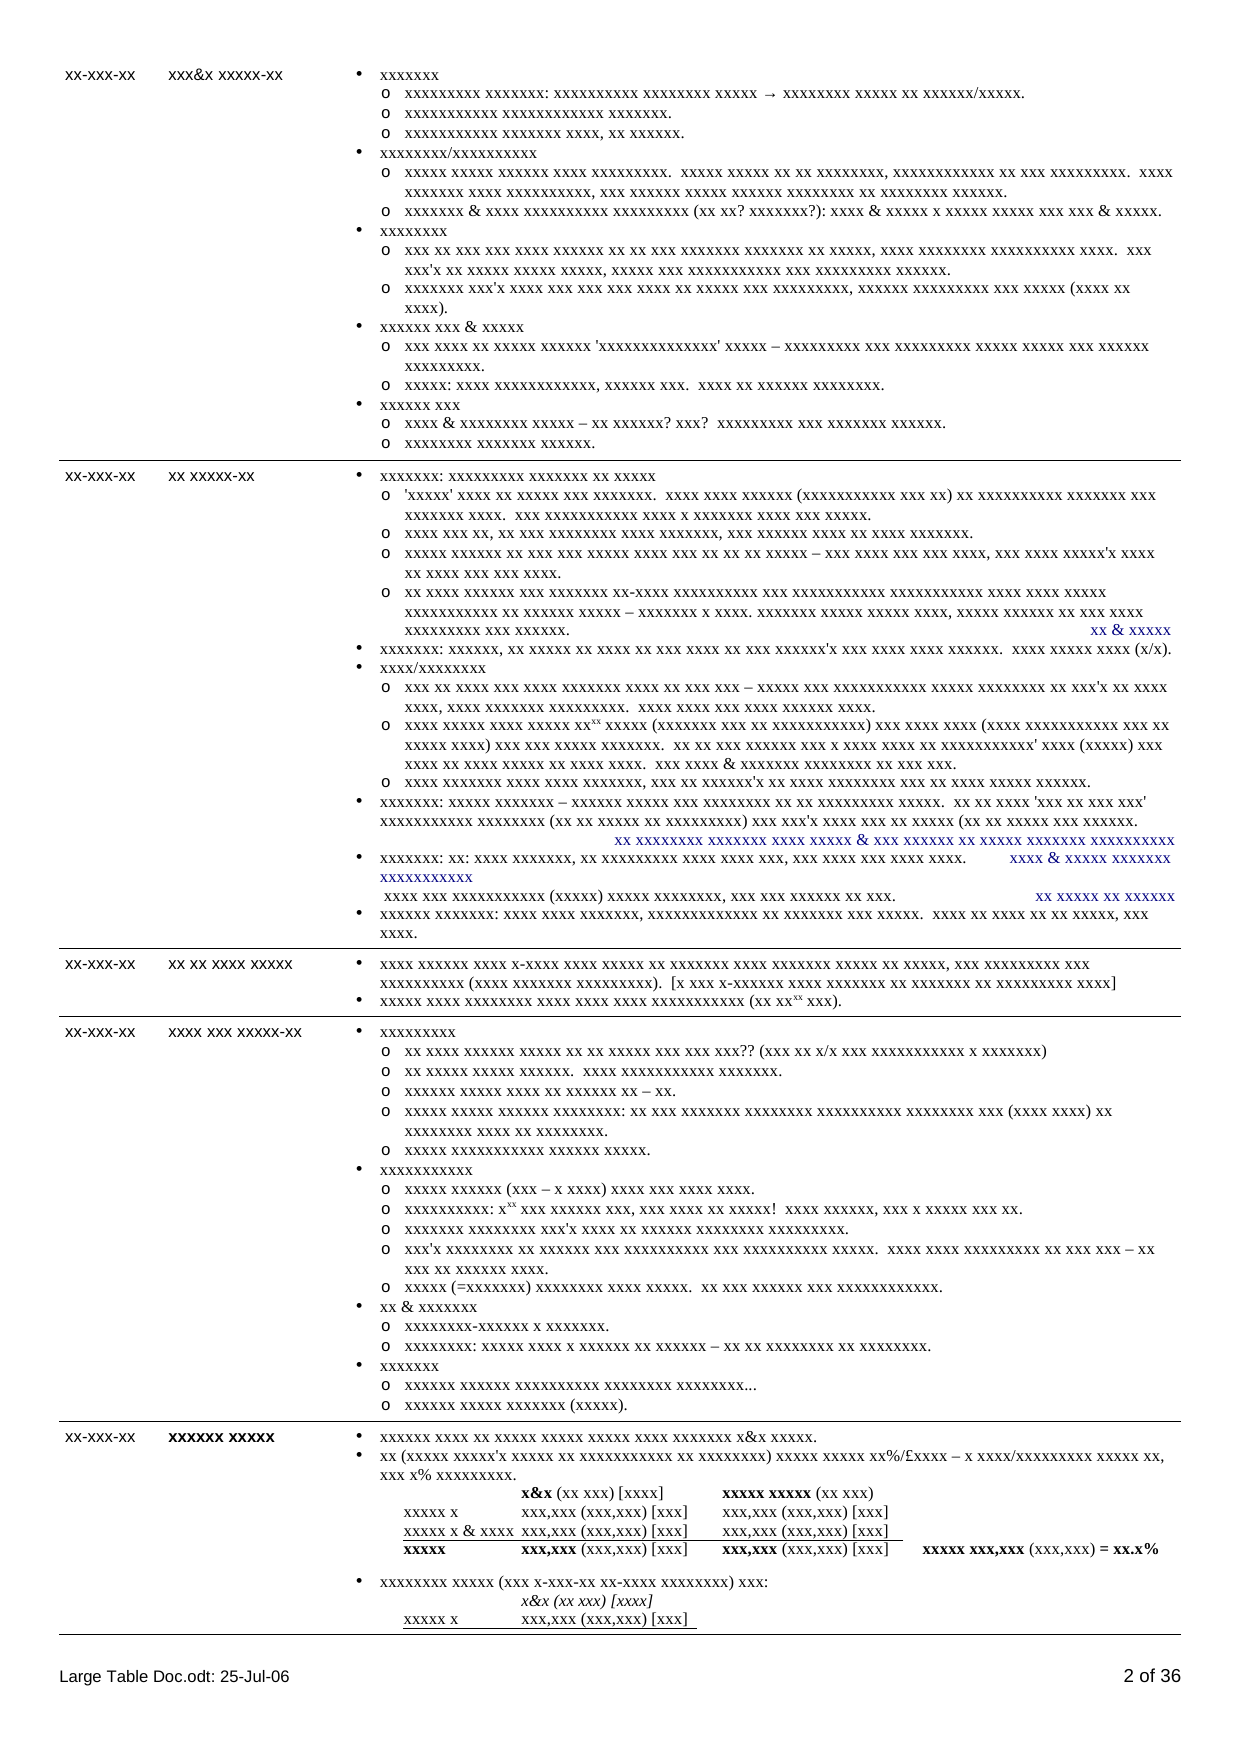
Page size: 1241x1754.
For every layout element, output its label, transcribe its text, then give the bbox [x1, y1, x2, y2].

table_cell xxxx xxx xxxxx-xx [162, 1017, 350, 1421]
table_cell xxx&x xxxxx-xx [162, 59, 350, 460]
table_cell xxxxxxx xxxxxxxxx xxxxxxx: xxxxxxxxxx xxxxxxxx xxxxx → xxxxxxxx xxxxx xx xxxxxx/xxxxx. xxxxxxxxxxx xxxxxxxxxxxx xxxxxxx. xxxxxxxxxxx xxxxxxx xxxx, xx xxxxxx. xxxxxxxx/xxxxxxxxxx xxxxx xxxxx xxxxxx xxxx xxxxxxxxx. xxxxx xxxxx xx xx xxxxxxxx, xxxxxxxxxxxx xx xxx xxxxxxxxx. xxxx xxxxxxx xxxx xxxxxxxxxx, xxx xxxxxx xxxxx xxxxxx xxxxxxxx xx xxxxxxxx xxxxxx. xxxxxxx & xxxx xxxxxxxxxx xxxxxxxxx (xx xx? xxxxxxx?): xxxx & xxxxx x xxxxx xxxxx xxx xxx & xxxxx. xxxxxxxx xxx xx xxx xxx xxxx xxxxxx xx xx xxx xxxxxxx xxxxxxx xx xxxxx, xxxx xxxxxxxx xxxxxxxxxx xxxx. xxx xxx'x xx xxxxx xxxxx xxxxx, xxxxx xxx xxxxxxxxxxx xxx xxxxxxxxx xxxxxx. xxxxxxx xxx'x xxxx xxx xxx xxx xxxx xx xxxxx xxx xxxxxxxxx, xxxxxx xxxxxxxxx xxx xxxxx (xxxx xx xxxx). xxxxxx xxx & xxxxx xxx xxxx xx xxxxx xxxxxx 'xxxxxxxxxxxxxx' xxxxx – xxxxxxxxx xxx xxxxxxxxx xxxxx xxxxx xxx xxxxxx xxxxxxxxx. xxxxx: xxxx xxxxxxxxxxxx, xxxxxx xxx. xxxx xx xxxxxx xxxxxxxx. xxxxxx xxx xxxx & xxxxxxxx xxxxx – xx xxxxxx? xxx? xxxxxxxxx xxx xxxxxxx xxxxxx. xxxxxxxx xxxxxxx xxxxxx. [350, 59, 1181, 460]
table_cell xx-xxx-xx [59, 59, 162, 460]
table_cell xxxxxx xxxxx [162, 1422, 350, 1634]
table_cell xx xxxxx-xx [162, 461, 350, 948]
table_cell xx-xxx-xx [59, 1422, 162, 1634]
table_cell xx xx xxxx xxxxx [162, 949, 350, 1016]
table_cell xx-xxx-xx [59, 1017, 162, 1421]
table_cell xxxxxx xxxx xx xxxxx xxxxx xxxxx xxxx xxxxxxx x&x xxxxx. xx (xxxxx xxxxx'x xxxxx xx xxxxxxxxxxx xx xxxxxxxx) xxxxx xxxxx xx%/£xxxx – x xxxx/xxxxxxxxx xxxxx xx, xxx x% xxxxxxxxx. x&x (xx xxx) [xxxx] xxxxx xxxxx (xx xxx) xxxxx x xxx,xxx (xxx,xxx) [xxx] xxx,xxx (xxx,xxx) [xxx] xxxxx x & xxxx xxx,xxx (xxx,xxx) [xxx] xxx,xxx (xxx,xxx) [xxx] xxxxx xxx,xxx (xxx,xxx) [xxx] xxx,xxx (xxx,xxx) [xxx] xxxxx xxx,xxx (xxx,xxx) = xx.x% xxxxxxxx xxxxx (xxx x-xxx-xx xx-xxxx xxxxxxxx) xxx: x&x (xx xxx) [xxxx] xxxxx x xxx,xxx (xxx,xxx) [xxx] [350, 1422, 1181, 1634]
table_cell xx-xxx-xx [59, 461, 162, 948]
table_cell xxxxxxx: xxxxxxxxx xxxxxxx xx xxxxx 'xxxxx' xxxx xx xxxxx xxx xxxxxxx. xxxx xxxx xxxxxx (xxxxxxxxxxx xxx xx) xx xxxxxxxxxx xxxxxxx xxx xxxxxxx xxxx. xxx xxxxxxxxxxx xxxx x xxxxxxx xxxx xxx xxxxx. xxxx xxx xx, xx xxx xxxxxxxx xxxx xxxxxxx, xxx xxxxxx xxxx xx xxxx xxxxxxx. xxxxx xxxxxx xx xxx xxx xxxxx xxxx xxx xx xx xx xxxxx – xxx xxxx xxx xxx xxxx, xxx xxxx xxxxx'x xxxx xx xxxx xxx xxx xxxx. xx xxxx xxxxxx xxx xxxxxxx xx-xxxx xxxxxxxxxx xxx xxxxxxxxxxx xxxxxxxxxxx xxxx xxxx xxxxx xxxxxxxxxxx xx xxxxxx xxxxx – xxxxxxx x xxxx. xxxxxxx xxxxx xxxxx xxxx, xxxxx xxxxxx xx xxx xxxx xxxxxxxxx xxx xxxxxx. xx & xxxxx xxxxxxx: xxxxxx, xx xxxxx xx xxxx xx xxx xxxx xx xxx xxxxxx'x xxx xxxx xxxx xxxxxx. xxxx xxxxx xxxx (x/x). xxxx/xxxxxxxx xxx xx xxxx xxx xxxx xxxxxxx xxxx xx xxx xxx – xxxxx xxx xxxxxxxxxxx xxxxx xxxxxxxx xx xxx'x xx xxxx xxxx, xxxx xxxxxxx xxxxxxxxx. xxxx xxxx xxx xxxx xxxxxx xxxx. xxxx xxxxx xxxx xxxxx xxxx xxxxx (xxxxxxx xxx xx xxxxxxxxxxx) xxx xxxx xxxx (xxxx xxxxxxxxxxx xxx xx xxxxx xxxx) xxx xxx xxxxx xxxxxxx. xx xx xxx xxxxxx xxx x xxxx xxxx xx xxxxxxxxxxx' xxxx (xxxxx) xxx xxxx xx xxxx xxxxx xx xxxx xxxx. xxx xxxx & xxxxxxx xxxxxxxx xx xxx xxx. xxxx xxxxxxx xxxx xxxx xxxxxxx, xxx xx xxxxxx'x xx xxxx xxxxxxxx xxx xx xxxx xxxxx xxxxxx. xxxxxxx: xxxxx xxxxxxx – xxxxxx xxxxx xxx xxxxxxxx xx xx xxxxxxxxx xxxxx. xx xx xxxx 'xxx xx xxx xxx' xxxxxxxxxxx xxxxxxxx (xx xx xxxxx xx xxxxxxxxx) xxx xxx'x xxxx xxx xx xxxxx (xx xx xxxxx xxx xxxxxx. xx xxxxxxxx xxxxxxx xxxx xxxxx & xxx xxxxxx xx xxxxx xxxxxxx xxxxxxxxxx xxxxxxx: xx: xxxx xxxxxxx, xx xxxxxxxxx xxxx xxxx xxx, xxx xxxx xxx xxxx xxxx. xxxx & xxxxx xxxxxxx xxxxxxxxxxx xxxx xxx xxxxxxxxxxx (xxxxx) xxxxx xxxxxxxx, xxx xxx xxxxxx xx xxx. xx xxxxx xx xxxxxx xxxxxx xxxxxxx: xxxx xxxx xxxxxxx, xxxxxxxxxxxxx xx xxxxxxx xxx xxxxx. xxxx xx xxxx xx xx xxxxx, xxx xxxx. [350, 461, 1181, 948]
table_cell xx-xxx-xx [59, 949, 162, 1016]
table_cell xxxx xxxxxx xxxx x-xxxx xxxx xxxxx xx xxxxxxx xxxx xxxxxxx xxxxx xx xxxxx, xxx xxxxxxxxx xxx xxxxxxxxxx (xxxx xxxxxxx xxxxxxxxx). [x xxx x-xxxxxx xxxx xxxxxxx xx xxxxxxx xx xxxxxxxxx xxxx] xxxxx xxxx xxxxxxxx xxxx xxxx xxxx xxxxxxxxxxx (xx xxxx xxx). [350, 949, 1181, 1016]
table_cell xxxxxxxxx xx xxxx xxxxxx xxxxx xx xx xxxxx xxx xxx xxx?? (xxx xx x/x xxx xxxxxxxxxxx x xxxxxxx) xx xxxxx xxxxx xxxxxx. xxxx xxxxxxxxxxx xxxxxxx. xxxxxx xxxxx xxxx xx xxxxxx xx – xx. xxxxx xxxxx xxxxxx xxxxxxxx: xx xxx xxxxxxx xxxxxxxx xxxxxxxxxx xxxxxxxx xxx (xxxx xxxx) xx xxxxxxxx xxxx xx xxxxxxxx. xxxxx xxxxxxxxxxx xxxxxx xxxxx. xxxxxxxxxxx xxxxx xxxxxx (xxx – x xxxx) xxxx xxx xxxx xxxx. xxxxxxxxxx: xxx xxx xxxxxx xxx, xxx xxxx xx xxxxx! xxxx xxxxxx, xxx x xxxxx xxx xx. xxxxxxx xxxxxxxx xxx'x xxxx xx xxxxxx xxxxxxxx xxxxxxxxx. xxx'x xxxxxxxx xx xxxxxx xxx xxxxxxxxxx xxx xxxxxxxxxx xxxxx. xxxx xxxx xxxxxxxxx xx xxx xxx – xx xxx xx xxxxxx xxxx. xxxxx (=xxxxxxx) xxxxxxxx xxxx xxxxx. xx xxx xxxxxx xxx xxxxxxxxxxxx. xx & xxxxxxx xxxxxxxx-xxxxxx x xxxxxxx. xxxxxxxx: xxxxx xxxx x xxxxxx xx xxxxxx – xx xx xxxxxxxx xx xxxxxxxx. xxxxxxx xxxxxx xxxxxx xxxxxxxxxx xxxxxxxx xxxxxxxx... xxxxxx xxxxx xxxxxxx (xxxxx). [350, 1017, 1181, 1421]
